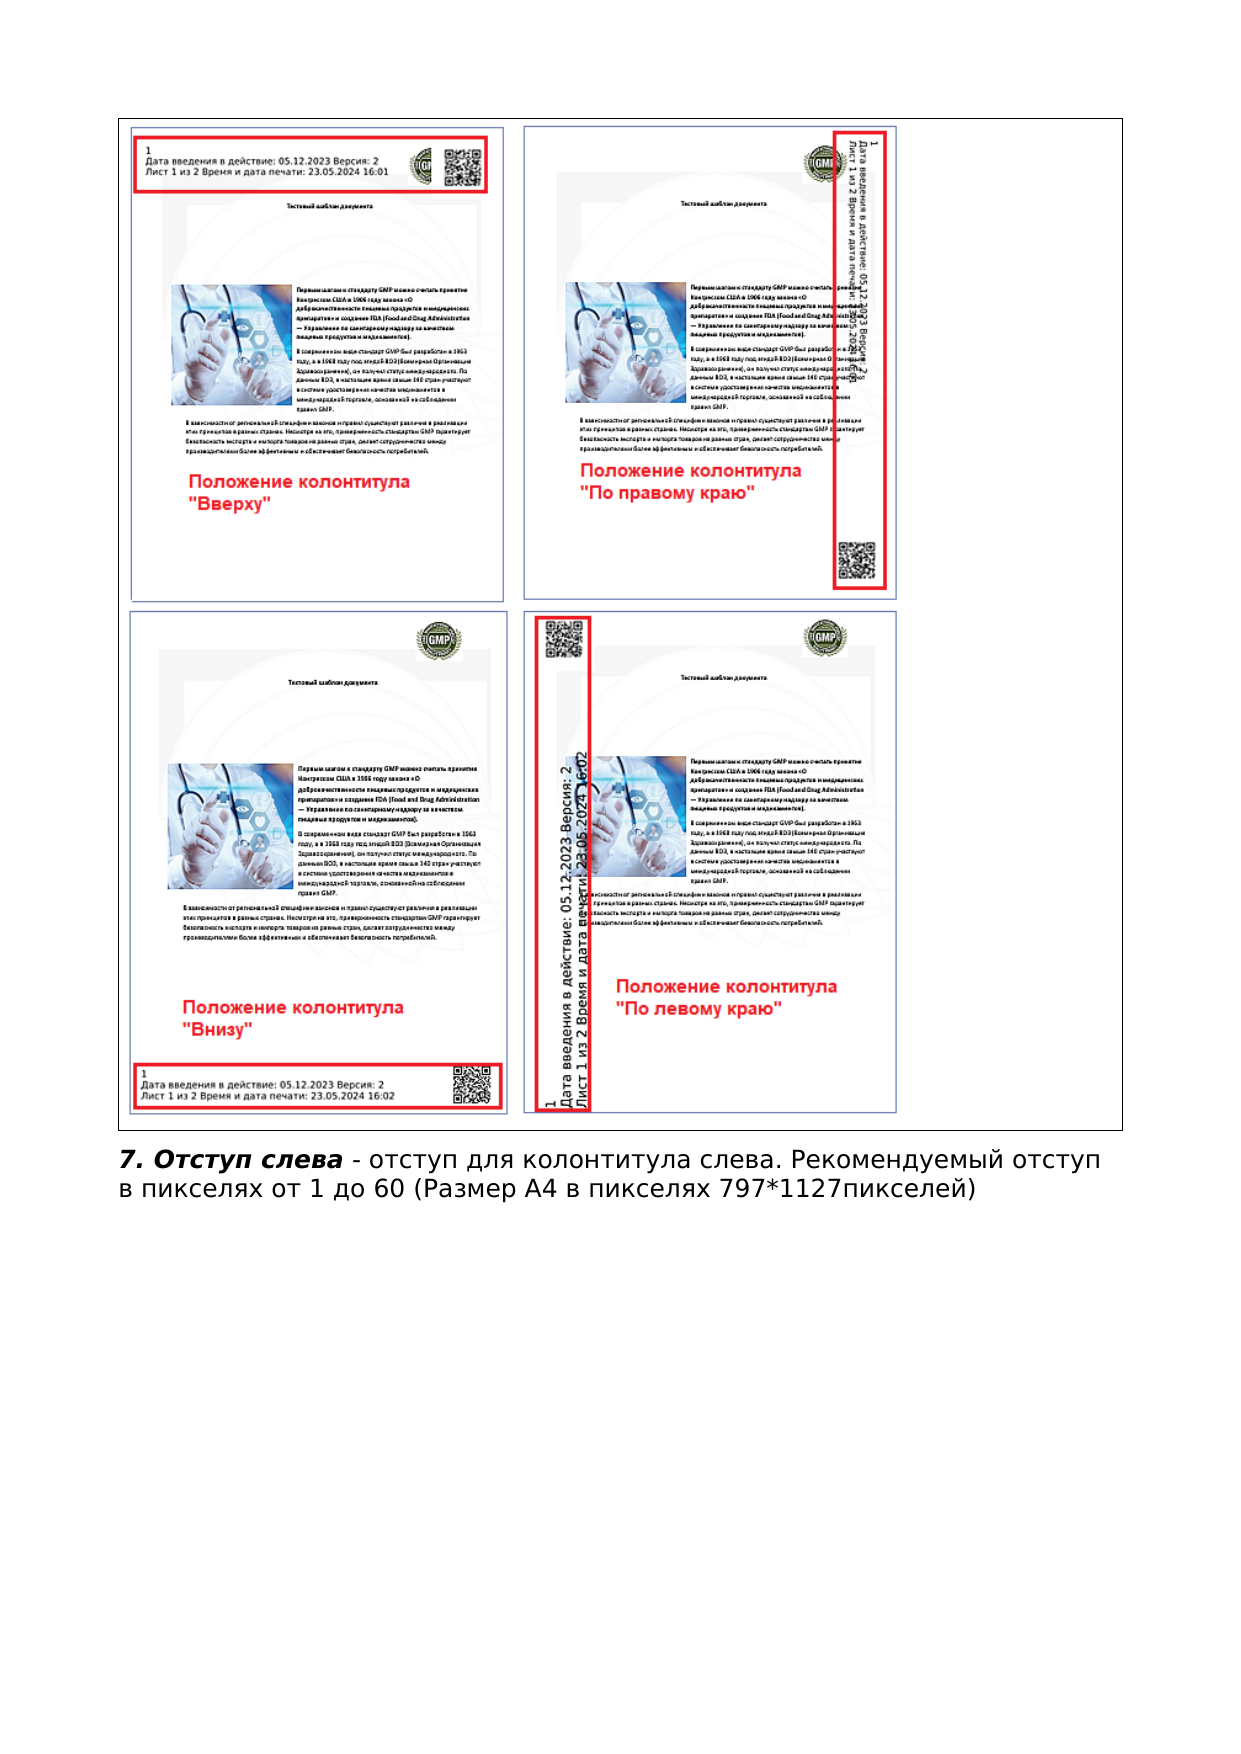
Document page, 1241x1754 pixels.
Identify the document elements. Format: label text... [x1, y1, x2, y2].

picture [121, 121, 903, 1122]
table_header [119, 119, 1122, 1130]
text 7. Отступ слева - отступ для колонтитула слева. Рекомендуемый отступ в пикселях от 1 до 60 (Размер А4 в пикселях 797*1127пикселей) [118, 1145, 1122, 1233]
